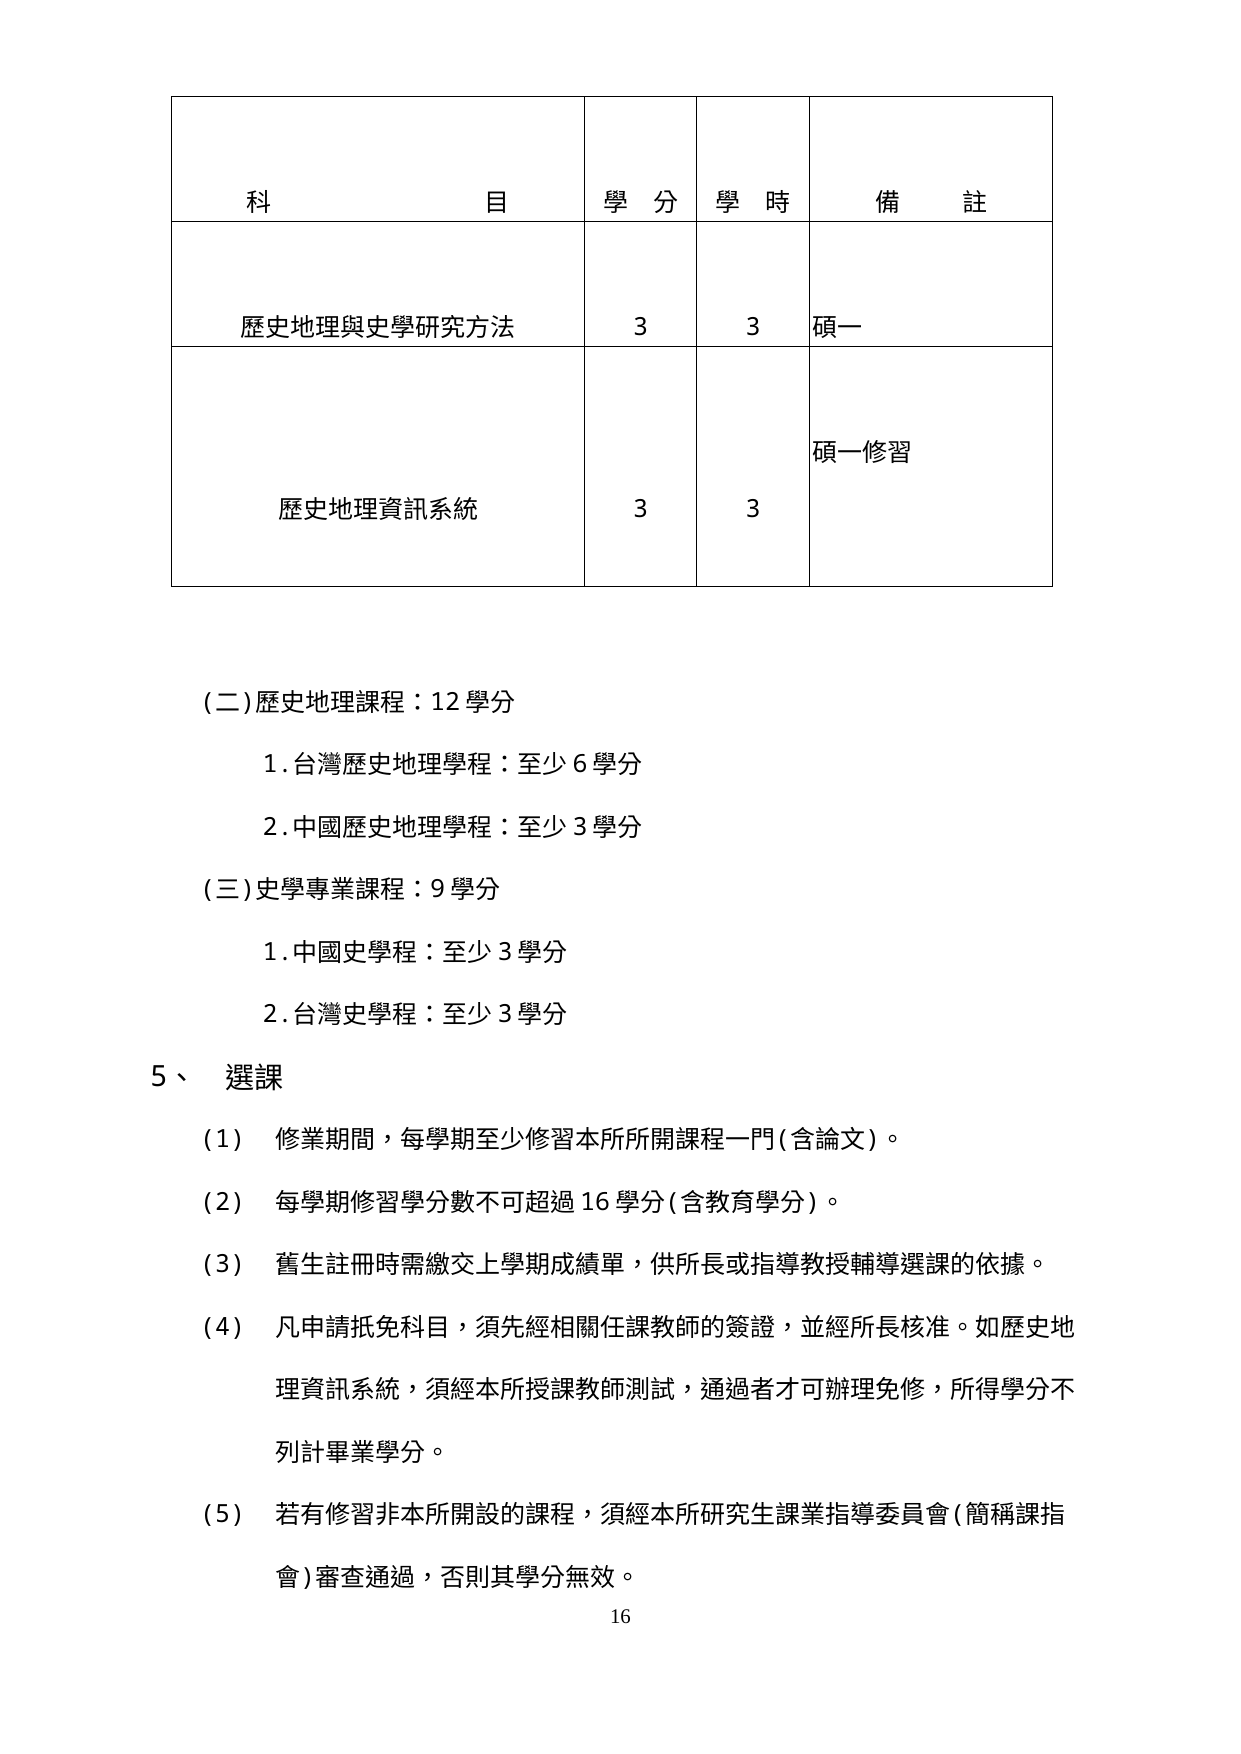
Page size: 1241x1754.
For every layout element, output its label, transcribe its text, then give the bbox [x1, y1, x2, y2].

text 2.台灣史學程：至少3學分 [262, 971, 1090, 1034]
table_cell 歷史地理資訊系統 [172, 347, 584, 586]
table_cell 3 [697, 347, 809, 586]
list 凡申請扺免科目，須先經相關任課教師的簽證，並經所長核准。如歷史地理資訊系統，須經本所授課教師測試，通過者才可辦理免修，所得學分不列計畢業學分。 [200, 1284, 1090, 1471]
text 1.台灣歷史地理學程：至少6學分 [262, 721, 1090, 784]
list 每學期修習學分數不可超過16學分(含教育學分)。 [200, 1159, 1090, 1221]
table_cell 3 [585, 222, 696, 346]
table_header 科 目 [172, 97, 584, 221]
list 舊生註冊時需繳交上學期成績單，供所長或指導教授輔導選課的依據。 [200, 1221, 1090, 1284]
table_header 備 註 [810, 97, 1052, 221]
table_cell 碩一 [810, 222, 1052, 346]
table_cell 歷史地理與史學研究方法 [172, 222, 584, 346]
table_cell 碩一修習 [810, 347, 1052, 586]
text (三)史學專業課程：9學分 [200, 846, 1090, 909]
table_header 學 分 [585, 97, 696, 221]
list 選課 [150, 1034, 1090, 1096]
table_header 學 時 [697, 97, 809, 221]
table_cell 3 [697, 222, 809, 346]
text 2.中國歷史地理學程：至少3學分 [262, 784, 1090, 846]
text (二)歷史地理課程：12學分 [200, 659, 1090, 721]
list 修業期間，每學期至少修習本所所開課程一門(含論文)。 [200, 1096, 1090, 1159]
list 若有修習非本所開設的課程，須經本所研究生課業指導委員會(簡稱課指會)審查通過，否則其學分無效。 [200, 1471, 1090, 1596]
table_cell 3 [585, 347, 696, 586]
text 1.中國史學程：至少3學分 [262, 909, 1090, 971]
